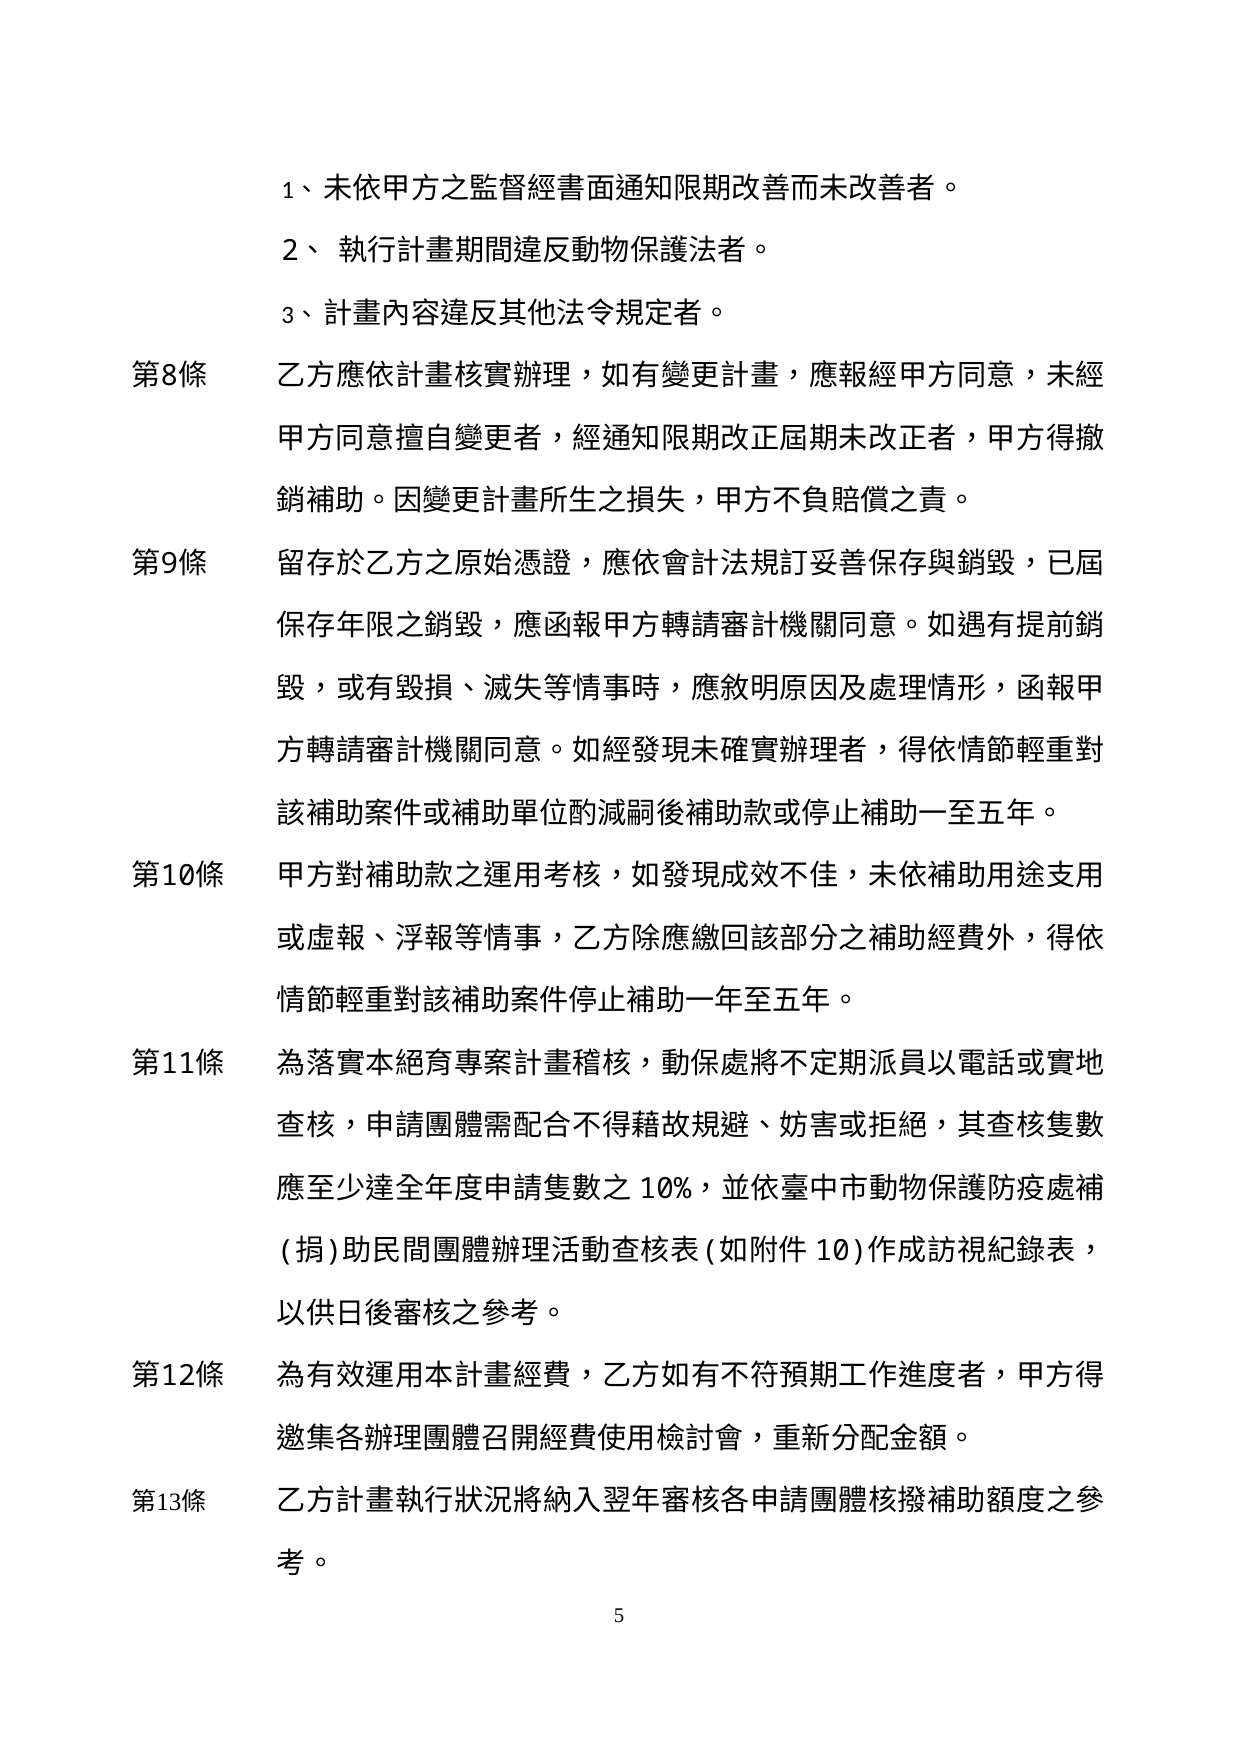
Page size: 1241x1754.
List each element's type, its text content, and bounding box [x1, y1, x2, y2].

list 執行計畫期間違反動物保護法者。 [281, 206, 1106, 269]
list 乙方應依計畫核實辦理，如有變更計畫，應報經甲方同意，未經甲方同意擅自變更者，經通知限期改正屆期未改正者，甲方得撤銷補助。因變更計畫所生之損失，甲方不負賠償之責。 [131, 331, 1106, 519]
list 計畫內容違反其他法令規定者。 [281, 269, 1106, 331]
list 為有效運用本計畫經費，乙方如有不符預期工作進度者，甲方得邀集各辦理團體召開經費使用檢討會，重新分配金額。 [131, 1331, 1106, 1456]
list 未依甲方之監督經書面通知限期改善而未改善者。 [281, 144, 1106, 206]
list 乙方計畫執行狀況將納入翌年審核各申請團體核撥補助額度之參考。 [131, 1456, 1106, 1581]
list 甲方對補助款之運用考核，如發現成效不佳，未依補助用途支用、或虛報、浮報等情事，乙方除應繳回該部分之補助經費外，得依情節輕重對該補助案件停止補助一年至五年。 [131, 831, 1106, 1019]
list 為落實本絕育專案計畫稽核，動保處將不定期派員以電話或實地查核，申請團體需配合不得藉故規避、妨害或拒絕，其查核隻數應至少達全年度申請隻數之10%，並依臺中市動物保護防疫處補(捐)助民間團體辦理活動查核表(如附件10)作成訪視紀錄表，以供日後審核之參考。 [131, 1019, 1106, 1331]
list 留存於乙方之原始憑證，應依會計法規訂妥善保存與銷毀，已屆保存年限之銷毀，應函報甲方轉請審計機關同意。如遇有提前銷毀，或有毀損、滅失等情事時，應敘明原因及處理情形，函報甲方轉請審計機關同意。如經發現未確實辦理者，得依情節輕重對該補助案件或補助單位酌減嗣後補助款或停止補助一至五年。 [131, 519, 1106, 831]
